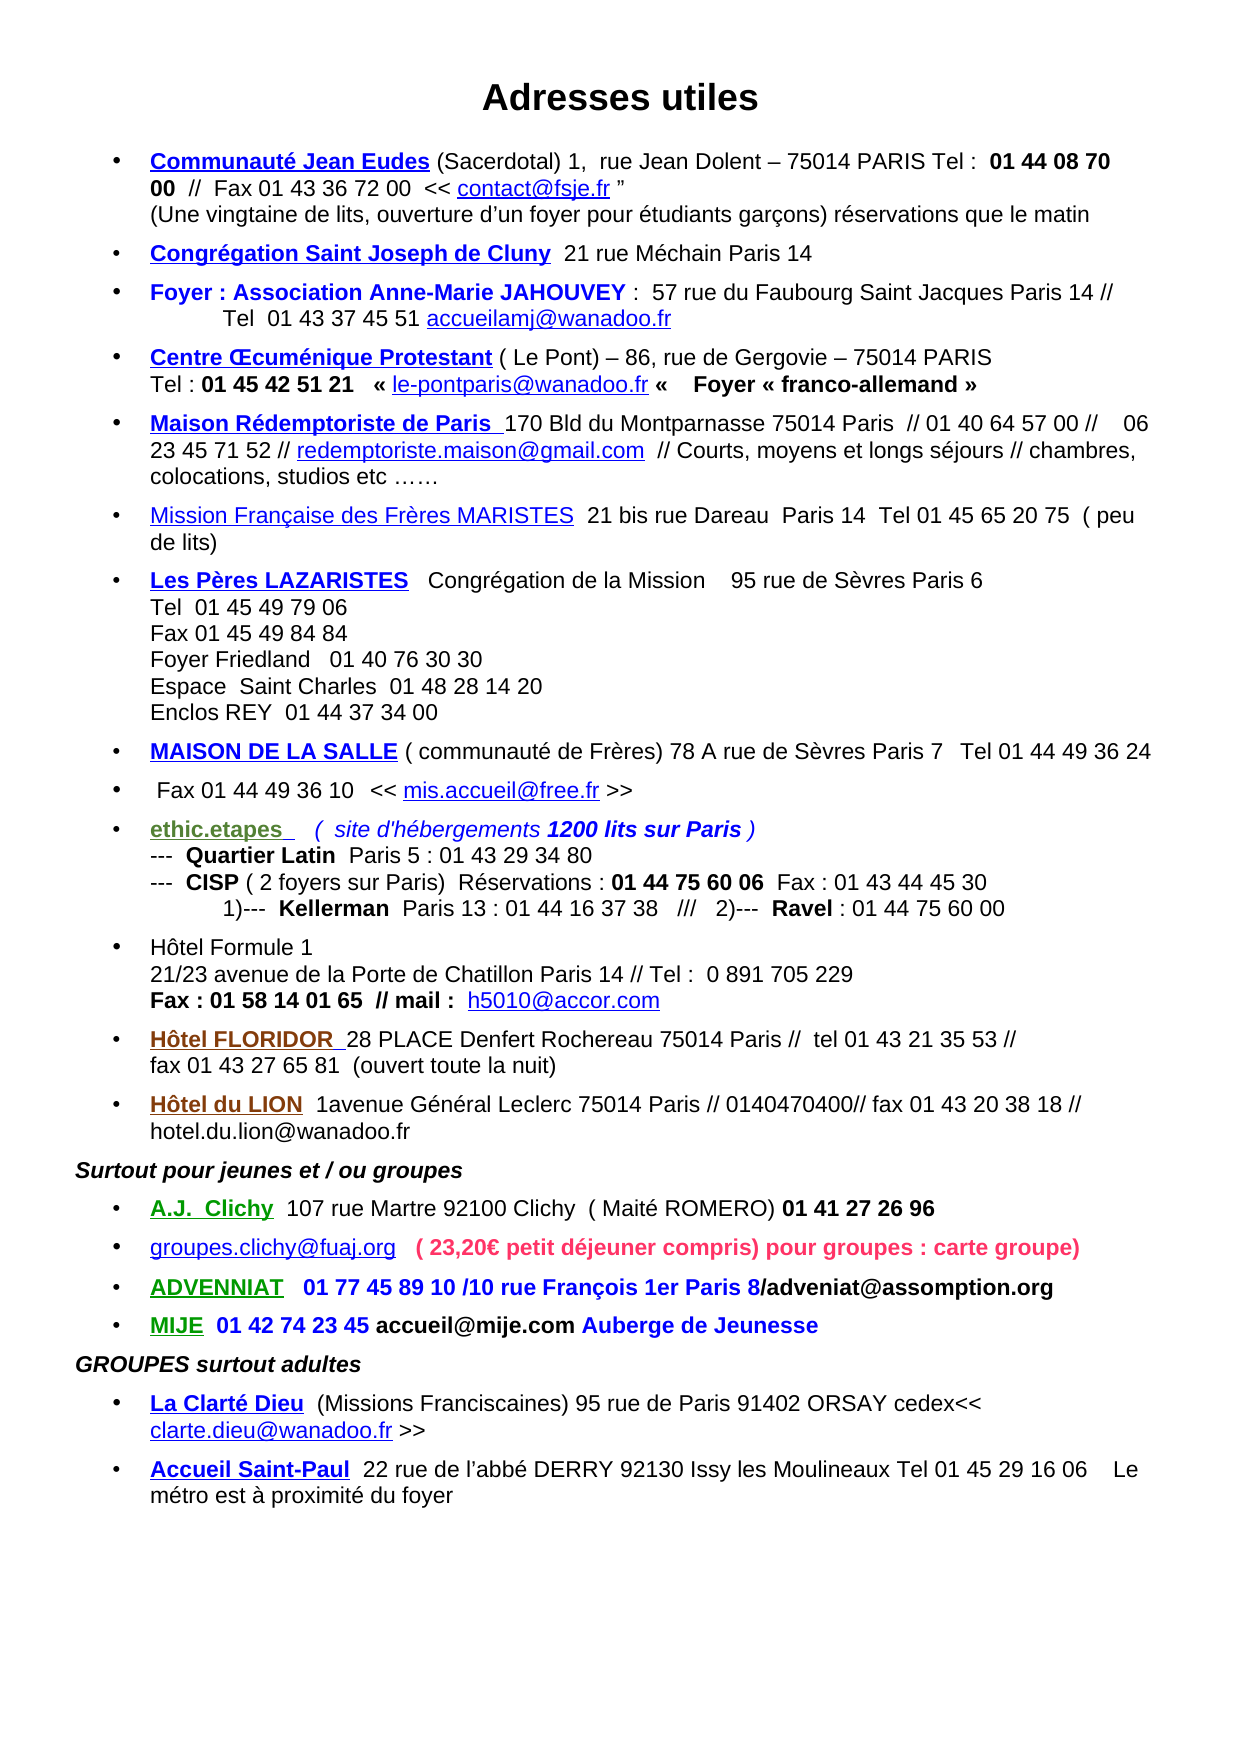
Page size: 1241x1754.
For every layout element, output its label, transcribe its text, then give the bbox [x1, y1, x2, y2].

list Hôtel du LION 1avenue Général Leclerc 75014 Paris // 0140470400// fax 01 43 20 38 18 // hotel.du.lion@wanadoo.fr [112, 1091, 1165, 1144]
list Les Pères LAZARISTES Congrégation de la Mission 95 rue de Sèvres Paris 6 Tel 01 45 49 79 06 Fax 01 45 49 84 84 Foyer Friedland 01 40 76 30 30 Espace Saint Charles 01 48 28 14 20 Enclos REY 01 44 37 34 00 [112, 567, 1165, 725]
list Fax 01 44 49 36 10 << mis.accueil@free.fr >> [112, 777, 1165, 804]
list ethic.etapes ( site d'hébergements 1200 lits sur Paris ) --- Quartier Latin Paris 5 : 01 43 29 34 80 --- CISP ( 2 foyers sur Paris) Réservations : 01 44 75 60 06 Fax : 01 43 44 45 30 1)--- Kellerman Paris 13 : 01 44 16 37 38 /// 2)--- Ravel : 01 44 75 60 00 [112, 816, 1165, 922]
list Accueil Saint-Paul 22 rue de l’abbé DERRY 92130 Issy les Moulineaux Tel 01 45 29 16 06 Le métro est à proximité du foyer [112, 1456, 1165, 1509]
list Hôtel FLORIDOR 28 PLACE Denfert Rochereau 75014 Paris // tel 01 43 21 35 53 // fax 01 43 27 65 81 (ouvert toute la nuit) [112, 1026, 1165, 1079]
list groupes.clichy@fuaj.org ( 23,20€ petit déjeuner compris) pour groupes : carte groupe) [112, 1234, 1165, 1261]
list Communauté Jean Eudes (Sacerdotal) 1, rue Jean Dolent – 75014 PARIS Tel : 01 44 08 70 00 // Fax 01 43 36 72 00 << contact@fsje.fr ” (Une vingtaine de lits, ouverture d’un foyer pour étudiants garçons) réservations que le matin [112, 148, 1165, 227]
list Maison Rédemptoriste de Paris 170 Bld du Montparnasse 75014 Paris // 01 40 64 57 00 // 06 23 45 71 52 // redemptoriste.maison@gmail.com // Courts, moyens et longs séjours // chambres, colocations, studios etc …… [112, 410, 1165, 489]
list MIJE 01 42 74 23 45 accueil@mije.com Auberge de Jeunesse [112, 1312, 1165, 1339]
list Hôtel Formule 1 21/23 avenue de la Porte de Chatillon Paris 14 // Tel : 0 891 705 229 Fax : 01 58 14 01 65 // mail : h5010@accor.com [112, 934, 1165, 1014]
list Mission Française des Frères MARISTES 21 bis rue Dareau Paris 14 Tel 01 45 65 20 75 ( peu de lits) [112, 502, 1165, 555]
list Congrégation Saint Joseph de Cluny 21 rue Méchain Paris 14 [112, 240, 1165, 266]
text GROUPES surtout adultes [75, 1351, 1165, 1378]
list La Clarté Dieu (Missions Franciscaines) 95 rue de Paris 91402 ORSAY cedex<< clarte.dieu@wanadoo.fr >> [112, 1390, 1165, 1443]
subtitle Adresses utiles [75, 75, 1165, 118]
list MAISON DE LA SALLE ( communauté de Frères) 78 A rue de Sèvres Paris 7 Tel 01 44 49 36 24 [112, 738, 1165, 764]
list Centre Œcuménique Protestant ( Le Pont) – 86, rue de Gergovie – 75014 PARIS Tel : 01 45 42 51 21 « le-pontparis@wanadoo.fr « Foyer « franco-allemand » [112, 344, 1165, 397]
text Surtout pour jeunes et / ou groupes [75, 1157, 1165, 1183]
list Foyer : Association Anne-Marie JAHOUVEY : 57 rue du Faubourg Saint Jacques Paris 14 // Tel 01 43 37 45 51 accueilamj@wanadoo.fr [112, 278, 1165, 332]
list ADVENNIAT 01 77 45 89 10 /10 rue François 1er Paris 8/adveniat@assomption.org [112, 1274, 1165, 1300]
list A.J. Clichy 107 rue Martre 92100 Clichy ( Maité ROMERO) 01 41 27 26 96 [112, 1195, 1165, 1222]
